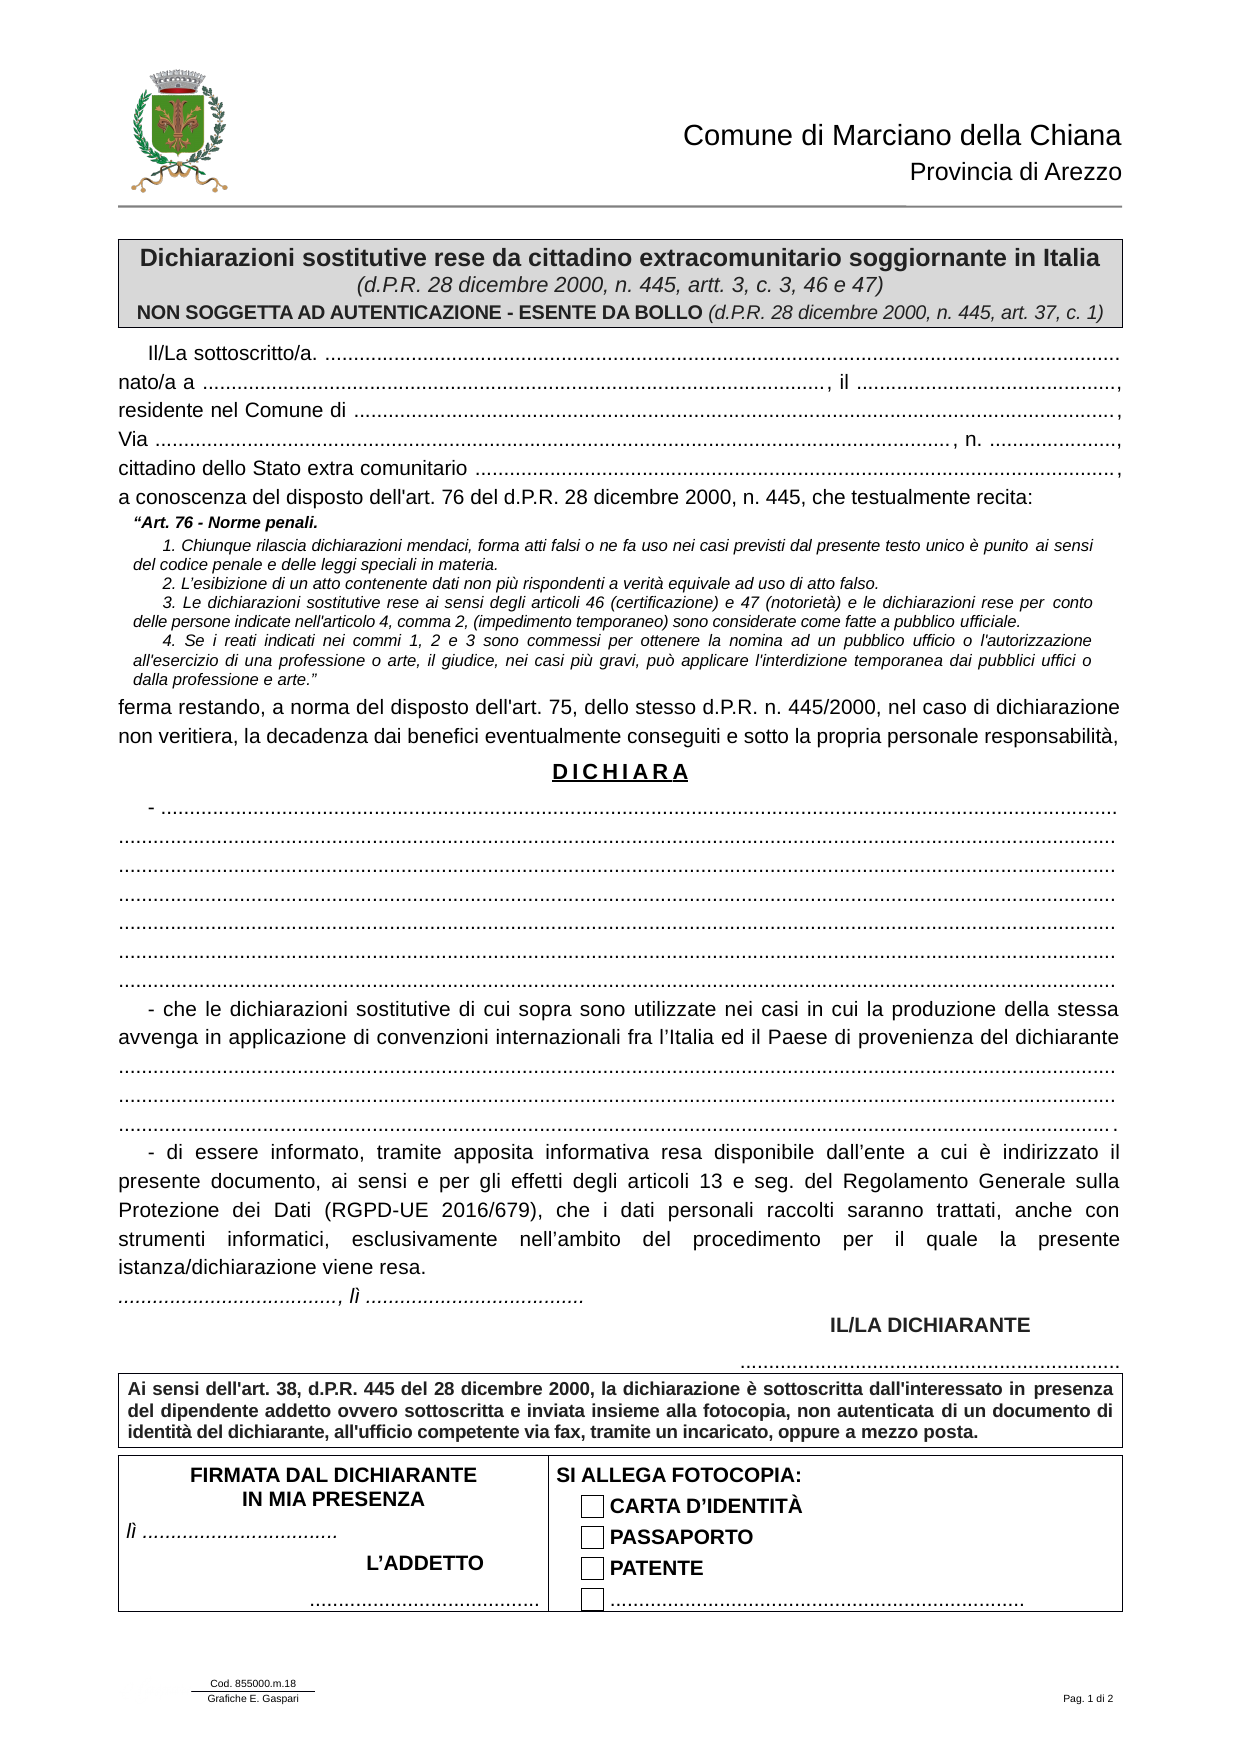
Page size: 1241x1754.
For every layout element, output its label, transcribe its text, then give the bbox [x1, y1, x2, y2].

table_header FIRMATA DAL DICHIARANTE IN MIA PRESENZA lì .................................. L’ADDETTO ........................................ [119, 1456, 548, 1611]
text ............................................................................................................................................................................. [118, 881, 1122, 905]
text ............................................................................................................................................................................. [118, 824, 1122, 848]
text Comune di Marciano della Chiana [229, 118, 1122, 152]
text 1. Chiunque rilascia dichiarazioni mendaci, forma atti falsi o ne fa uso nei casi previsti dal presente testo unico è punito ai sensi del codice penale e delle leggi speciali in materia. [133, 535, 1093, 574]
text 4. Se i reati indicati nei commi 1, 2 e 3 sono commessi per ottenere la nomina ad un pubblico ufficio o l'autorizzazione all'esercizio di una professione o arte, il giudice, nei casi più gravi, può applicare l'interdizione temporanea dai pubblici uffici o dalla professione e arte.” [133, 631, 1093, 689]
text IL/LA DICHIARANTE [738, 1313, 1122, 1337]
text 2. L’esibizione di un atto contenente dati non più rispondenti a verità equivale ad uso di atto falso. [133, 574, 1093, 593]
text - ...................................................................................................................................................................... [118, 795, 1122, 819]
text Provincia di Arezzo [229, 157, 1122, 185]
text ......................................, lì ...................................... [118, 1284, 1122, 1308]
text “Art. 76 - Norme penali. [133, 513, 1093, 532]
table_header SI ALLEGA FOTOCOPIA: CARTA D’IDENTITÀ PASSAPORTO PATENTE ........................................................................ [549, 1456, 1122, 1611]
text 3. Le dichiarazioni sostitutive rese ai sensi degli articoli 46 (certificazione) e 47 (notorietà) e le dichiarazioni rese per conto delle persone indicate nell'articolo 4, comma 2, (impedimento temporaneo) sono considerate come fatte a pubblico ufficiale. [133, 593, 1093, 631]
text ............................................................................................................................................................................. [118, 968, 1122, 992]
picture [127, 66, 229, 197]
text .................................................................. [738, 1349, 1122, 1373]
table_header Dichiarazioni sostitutive rese da cittadino extracomunitario soggiornante in Italia (d.P.R. 28 dicembre 2000, n. 445, artt. 3, c. 3, 46 e 47) NON SOGGETTA AD AUTENTICAZIONE - ESENTE DA BOLLO (d.P.R. 28 dicembre 2000, n. 445, art. 37, c. 1) [119, 240, 1122, 327]
text ............................................................................................................................................................................. [118, 939, 1122, 963]
text ............................................................................................................................................................................. [118, 853, 1122, 877]
text ferma restando, a norma del disposto dell'art. 75, dello stesso d.P.R. n. 445/2000, nel caso di dichiarazione non veritiera, la decadenza dai benefici eventualmente conseguiti e sotto la propria personale responsabilità, [118, 695, 1122, 748]
table_header Ai sensi dell'art. 38, d.P.R. 445 del 28 dicembre 2000, la dichiarazione è sottoscritta dall'interessato in presenza del dipendente addetto ovvero sottoscritta e inviata insieme alla fotocopia, non autenticata di un documento di identità del dichiarante, all'ufficio competente via fax, tramite un incaricato, oppure a mezzo posta. [119, 1374, 1122, 1447]
text - che le dichiarazioni sostitutive di cui sopra sono utilizzate nei casi in cui la produzione della stessa avvenga in applicazione di convenzioni internazionali fra l’Italia ed il Paese di provenienza del dichiarante ............................................................................................................................................................................. ............................................................................................................................................................................. ............................................................................................................................................................................. [118, 996, 1122, 1135]
text Il/La sottoscritto/a. .......................................................................................................................................... nato/a a ............................................................................................................, il ............................................., residente nel Comune di ...................................................................................................................................., Via .........................................................................................................................................., n. ......................, cittadino dello Stato extra comunitario ..............................................................................................................., a conoscenza del disposto dell'art. 76 del d.P.R. 28 dicembre 2000, n. 445, che testualmente recita: [118, 341, 1122, 508]
text DICHIARA [118, 759, 1122, 784]
text - di essere informato, tramite apposita informativa resa disponibile dall’ente a cui è indirizzato il presente documento, ai sensi e per gli effetti degli articoli 13 e seg. del Regolamento Generale sulla Protezione dei Dati (RGPD-UE 2016/679), che i dati personali raccolti saranno trattati, anche con strumenti informatici, esclusivamente nell’ambito del procedimento per il quale la presente istanza/dichiarazione viene resa. [118, 1140, 1122, 1279]
text ............................................................................................................................................................................. [118, 910, 1122, 934]
